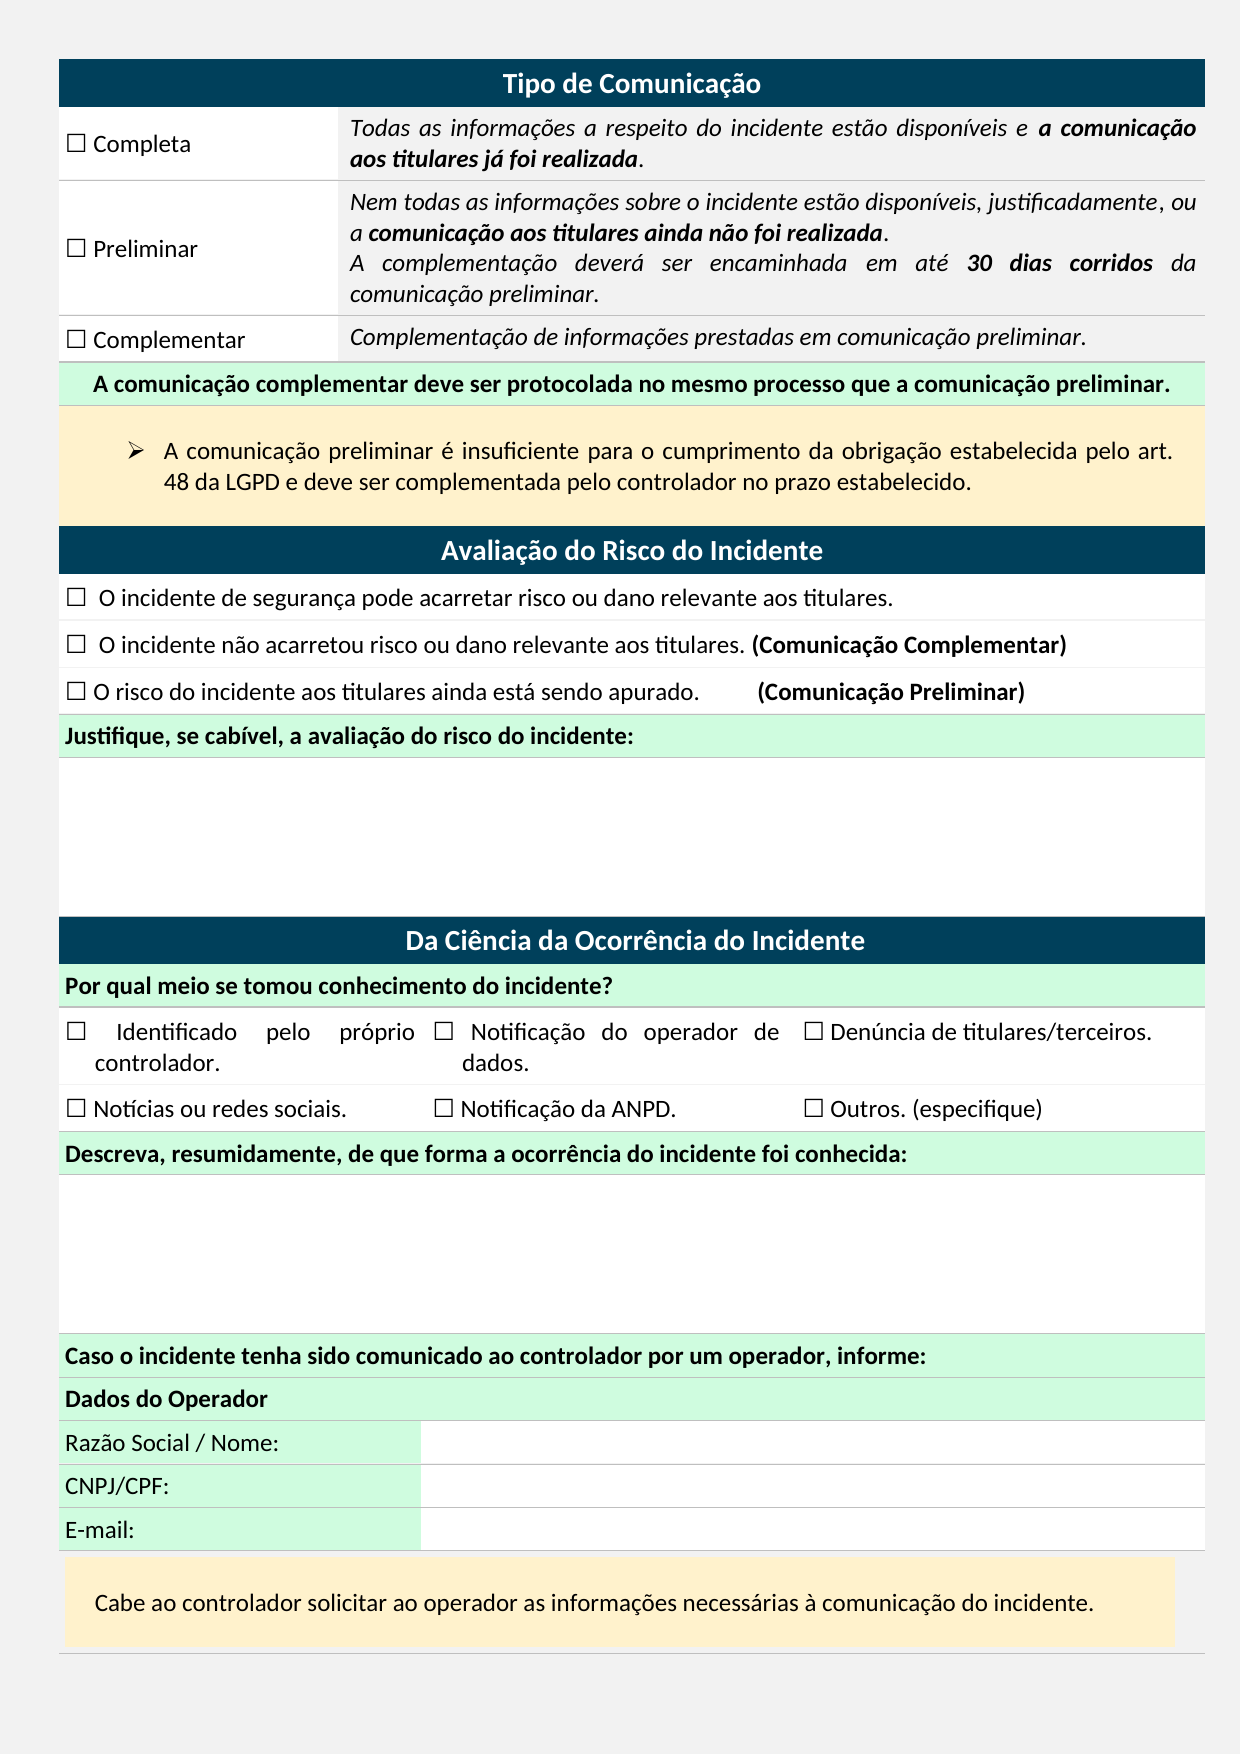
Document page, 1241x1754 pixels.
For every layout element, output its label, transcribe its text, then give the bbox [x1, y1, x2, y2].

table_cell Da Ciência da Ocorrência do Incidente [59, 917, 1205, 964]
table_cell ☐ O incidente não acarretou risco ou dano relevante aos titulares. (Comunicação Complementar) [59, 621, 1205, 667]
table_cell ☐ Completa [59, 107, 338, 179]
table_cell Todas as informações a respeito do incidente estão disponíveis e a comunicação aos titulares já foi realizada. [338, 107, 1205, 179]
table_cell Descreva, resumidamente, de que forma a ocorrência do incidente foi conhecida: [59, 1132, 1205, 1174]
table_cell [421, 1421, 1205, 1463]
table_cell ☐ Identificado pelo próprio controlador. [59, 1008, 421, 1084]
table_header Cabe ao controlador solicitar ao operador as informações necessárias à comunicação do incidente. [65, 1557, 1175, 1647]
table_cell [59, 1175, 1205, 1333]
table_cell Nem todas as informações sobre o incidente estão disponíveis, justificadamente, ou a comunicação aos titulares ainda não foi realizada. A complementação deverá ser encaminhada em até 30 dias corridos da comunicação preliminar. [338, 181, 1205, 314]
table_cell ☐ Notificação do operador de dados. [421, 1008, 791, 1084]
table_cell ☐ Complementar [59, 316, 338, 361]
table_cell ☐ Denúncia de titulares/terceiros. [791, 1008, 1205, 1084]
table_cell A comunicação preliminar é insuficiente para o cumprimento da obrigação estabelecida pelo art. 48 da LGPD e deve ser complementada pelo controlador no prazo estabelecido. [59, 406, 1205, 526]
table_cell Dados do Operador [59, 1378, 1205, 1420]
table_cell ☐ Notícias ou redes sociais. [59, 1085, 421, 1131]
table_cell [421, 1508, 1205, 1550]
table_cell ☐ Preliminar [59, 181, 338, 314]
table_cell ☐ Notificação da ANPD. [421, 1085, 791, 1131]
table_cell ☐ Outros. (especifique) [791, 1085, 1205, 1131]
table_cell E-mail: [59, 1508, 421, 1550]
table_cell [59, 758, 1205, 916]
table_cell CNPJ/CPF: [59, 1465, 421, 1507]
table_cell Por qual meio se tomou conhecimento do incidente? [59, 964, 1205, 1006]
table_cell A comunicação complementar deve ser protocolada no mesmo processo que a comunicação preliminar. [59, 363, 1205, 405]
table_header Tipo de Comunicação [59, 59, 1205, 107]
table_cell Caso o incidente tenha sido comunicado ao controlador por um operador, informe: [59, 1334, 1205, 1377]
table_cell [59, 1551, 1205, 1653]
table_cell Razão Social / Nome: [59, 1421, 421, 1463]
table_cell [421, 1465, 1205, 1507]
table_cell Justifique, se cabível, a avaliação do risco do incidente: [59, 715, 1205, 757]
table_cell ☐ O risco do incidente aos titulares ainda está sendo apurado. (Comunicação Preliminar) [59, 668, 1205, 713]
table_cell Avaliação do Risco do Incidente [59, 526, 1205, 574]
table_cell ☐ O incidente de segurança pode acarretar risco ou dano relevante aos titulares. [59, 574, 1205, 619]
table_cell Complementação de informações prestadas em comunicação preliminar. [338, 316, 1205, 361]
